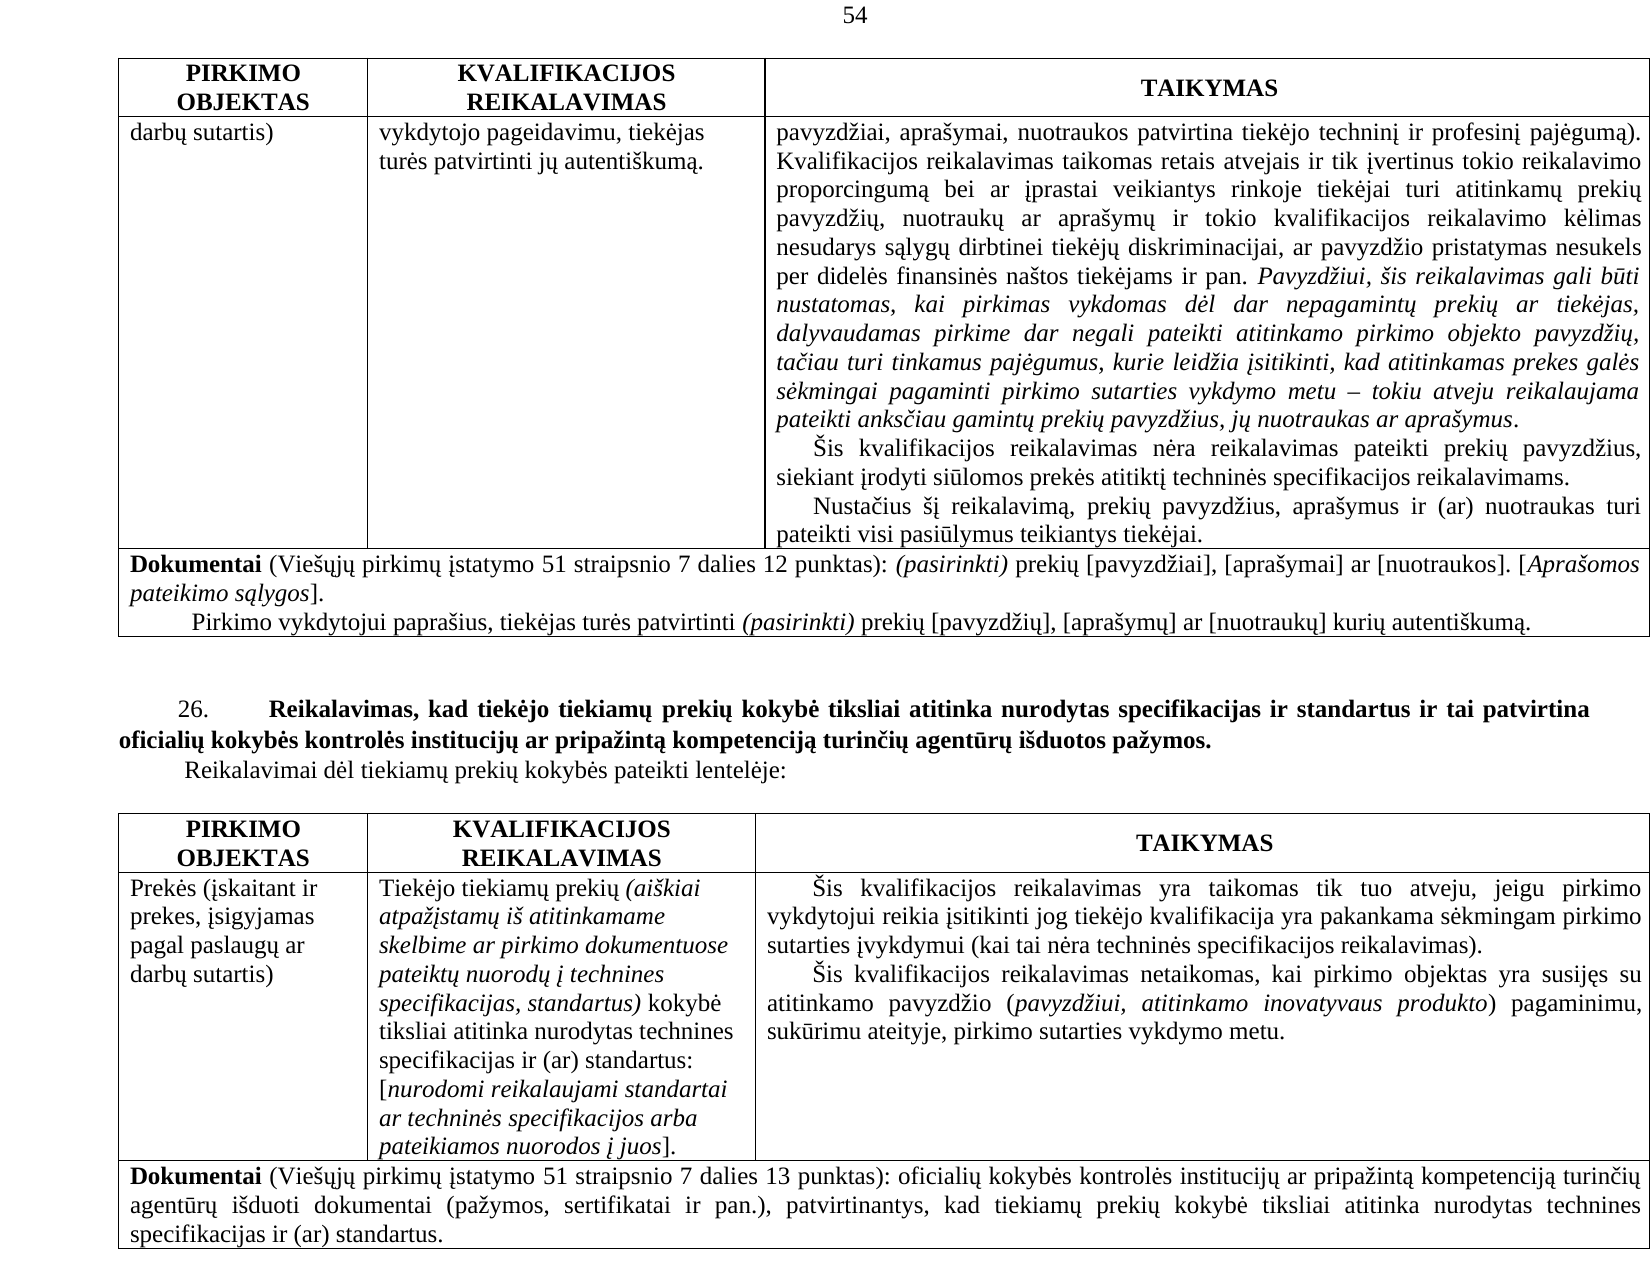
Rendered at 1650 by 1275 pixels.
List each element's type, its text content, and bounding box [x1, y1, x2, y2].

table_cell darbų sutartis) [119, 117, 367, 548]
table_header TAIKYMAS [766, 59, 1649, 116]
table_header KVALIFIKACIJOS REIKALAVIMAS [368, 59, 764, 116]
table_header KVALIFIKACIJOS REIKALAVIMAS [368, 814, 755, 872]
text Reikalavimai dėl tiekiamų prekių kokybės pateikti lentelėje: [118, 756, 1591, 784]
table_cell pavyzdžiai, aprašymai, nuotraukos patvirtina tiekėjo techninį ir profesinį pajėgumą). Kvalifikacijos reikalavimas taikomas retais atvejais ir tik įvertinus tokio reikalavimo proporcingumą bei ar įprastai veikiantys rinkoje tiekėjai turi atitinkamų prekių pavyzdžių, nuotraukų ar aprašymų ir tokio kvalifikacijos reikalavimo kėlimas nesudarys sąlygų dirbtinei tiekėjų diskriminacijai, ar pavyzdžio pristatymas nesukels per didelės finansinės naštos tiekėjams ir pan. Pavyzdžiui, šis reikalavimas gali būti nustatomas, kai pirkimas vykdomas dėl dar nepagamintų prekių ar tiekėjas, dalyvaudamas pirkime dar negali pateikti atitinkamo pirkimo objekto pavyzdžių, tačiau turi tinkamus pajėgumus, kurie leidžia įsitikinti, kad atitinkamas prekes galės sėkmingai pagaminti pirkimo sutarties vykdymo metu – tokiu atveju reikalaujama pateikti anksčiau gamintų prekių pavyzdžius, jų nuotraukas ar aprašymus. Šis kvalifikacijos reikalavimas nėra reikalavimas pateikti prekių pavyzdžius, siekiant įrodyti siūlomos prekės atitiktį techninės specifikacijos reikalavimams. Nustačius šį reikalavimą, prekių pavyzdžius, aprašymus ir (ar) nuotraukas turi pateikti visi pasiūlymus teikiantys tiekėjai. [766, 117, 1649, 548]
table_cell vykdytojo pageidavimu, tiekėjas turės patvirtinti jų autentiškumą. [368, 117, 764, 548]
subtitle 26. Reikalavimas, kad tiekėjo tiekiamų prekių kokybė tiksliai atitinka nurodytas specifikacijas ir standartus ir tai patvirtina oficialių kokybės kontrolės institucijų ar pripažintą kompetenciją turinčių agentūrų išduotos pažymos. [118, 694, 1591, 754]
table_cell Tiekėjo tiekiamų prekių (aiškiai atpažįstamų iš atitinkamame skelbime ar pirkimo dokumentuose pateiktų nuorodų į technines specifikacijas, standartus) kokybė tiksliai atitinka nurodytas technines specifikacijas ir (ar) standartus: [nurodomi reikalaujami standartai ar techninės specifikacijos arba pateikiamos nuorodos į juos]. [368, 873, 755, 1160]
table_cell Prekės (įskaitant ir prekes, įsigyjamas pagal paslaugų ar darbų sutartis) [119, 873, 367, 1160]
table_header PIRKIMO OBJEKTAS [119, 59, 367, 116]
table_header TAIKYMAS [756, 814, 1649, 872]
table_cell Dokumentai (Viešųjų pirkimų įstatymo 51 straipsnio 7 dalies 12 punktas): (pasirinkti) prekių [pavyzdžiai], [aprašymai] ar [nuotraukos]. [Aprašomos pateikimo sąlygos]. Pirkimo vykdytojui paprašius, tiekėjas turės patvirtinti (pasirinkti) prekių [pavyzdžių], [aprašymų] ar [nuotraukų] kurių autentiškumą. [119, 549, 1649, 636]
table_cell Šis kvalifikacijos reikalavimas yra taikomas tik tuo atveju, jeigu pirkimo vykdytojui reikia įsitikinti jog tiekėjo kvalifikacija yra pakankama sėkmingam pirkimo sutarties įvykdymui (kai tai nėra techninės specifikacijos reikalavimas). Šis kvalifikacijos reikalavimas netaikomas, kai pirkimo objektas yra susijęs su atitinkamo pavyzdžio (pavyzdžiui, atitinkamo inovatyvaus produkto) pagaminimu, sukūrimu ateityje, pirkimo sutarties vykdymo metu. [756, 873, 1649, 1160]
table_header PIRKIMO OBJEKTAS [119, 814, 367, 872]
table_cell Dokumentai (Viešųjų pirkimų įstatymo 51 straipsnio 7 dalies 13 punktas): oficialių kokybės kontrolės institucijų ar pripažintą kompetenciją turinčių agentūrų išduoti dokumentai (pažymos, sertifikatai ir pan.), patvirtinantys, kad tiekiamų prekių kokybė tiksliai atitinka nurodytas technines specifikacijas ir (ar) standartus. [119, 1161, 1649, 1247]
